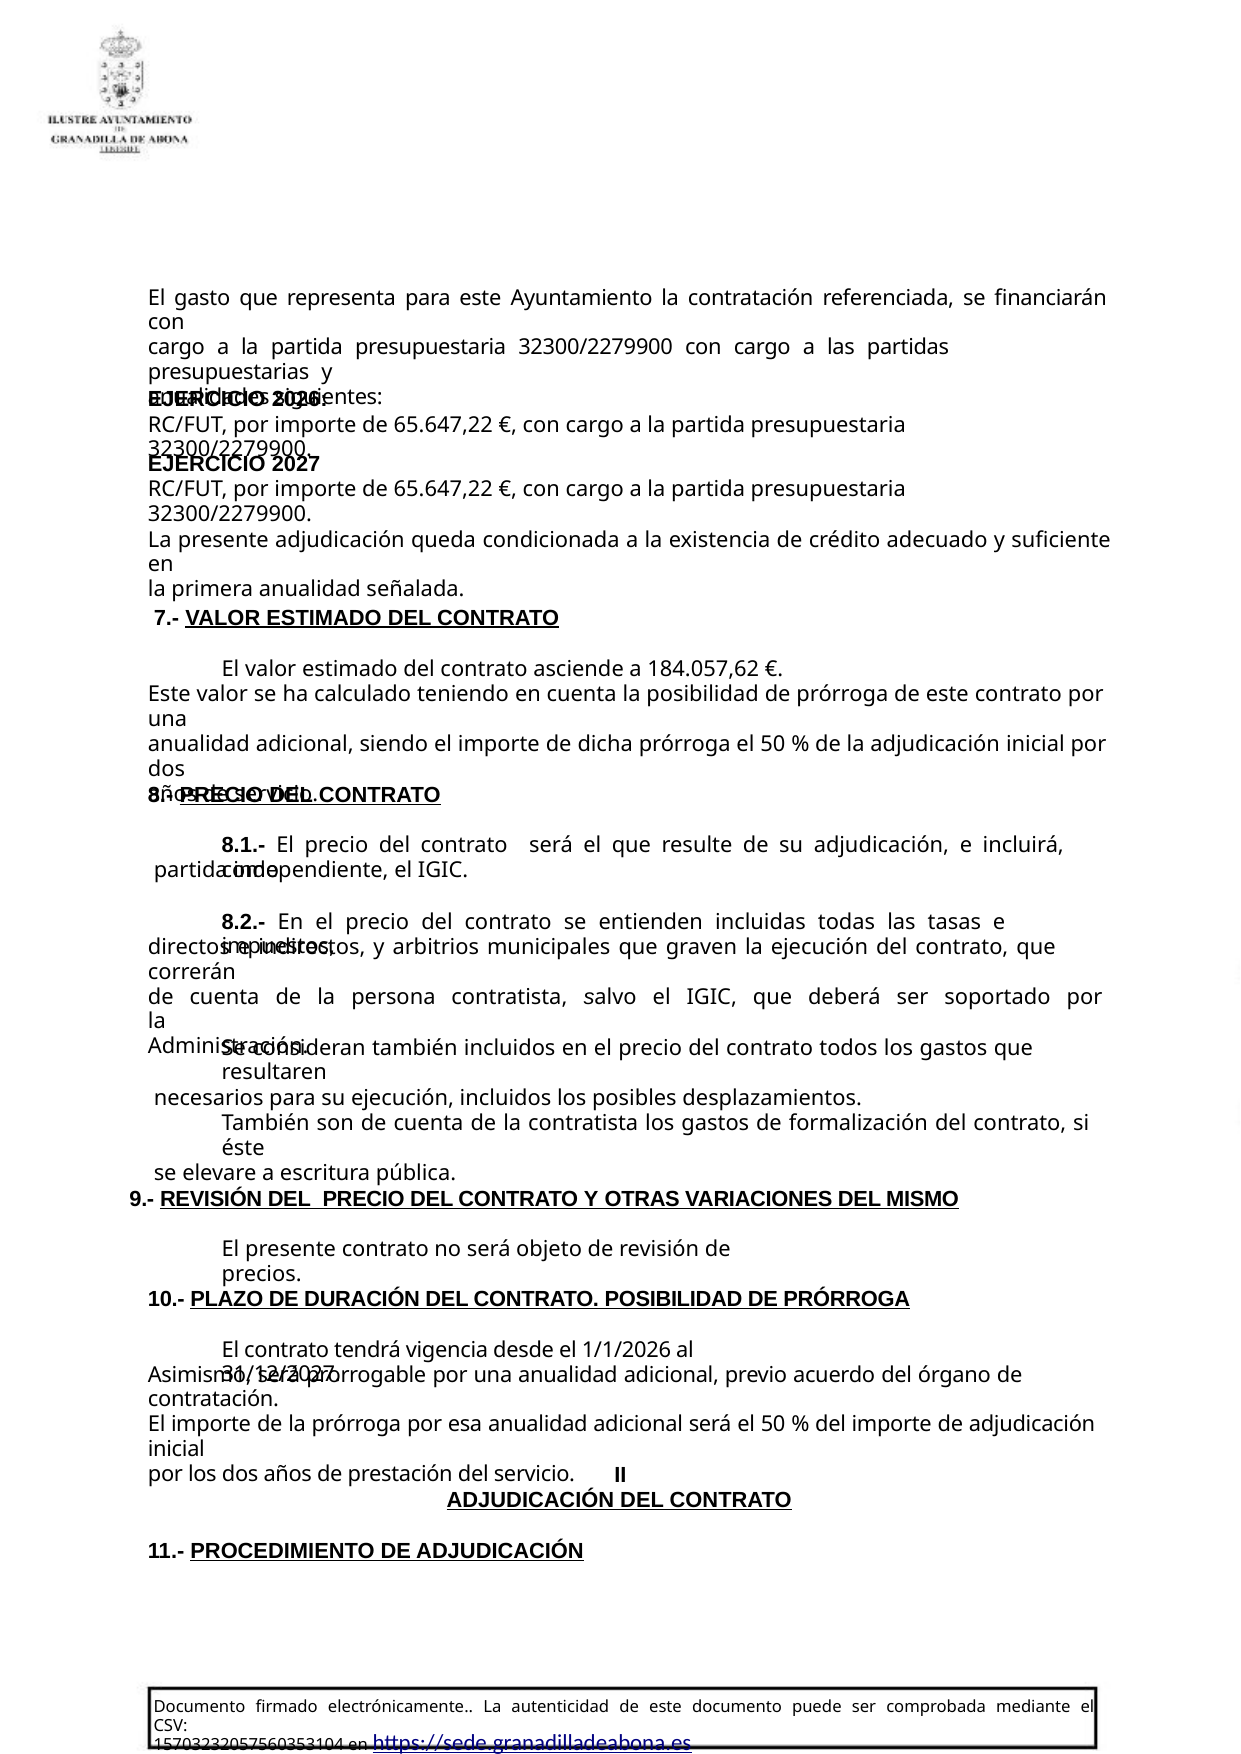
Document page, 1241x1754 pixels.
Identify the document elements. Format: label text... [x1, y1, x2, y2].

text por los dos años de prestación del servicio. [148, 1462, 1118, 1486]
text ADJUDICACIÓN DEL CONTRATO [446, 1488, 819, 1513]
text El gasto que representa para este Ayuntamiento la contratación referenciada, se financiarán con [148, 285, 1120, 334]
text II [614, 1463, 632, 1488]
text 11.- PROCEDIMIENTO DE ADJUDICACIÓN [148, 1539, 611, 1563]
text anualidades siguientes: [148, 385, 1120, 409]
text Administración. [148, 1034, 1117, 1059]
text años de servicio. [148, 782, 1117, 806]
text Documento firmado electrónicamente.. La autenticidad de este documento puede ser comprobada mediante el CSV: [153, 1697, 1113, 1735]
text EJERCICIO 2027 [148, 452, 345, 476]
text de cuenta de la persona contratista, salvo el IGIC, que deberá ser soportado por la [148, 985, 1117, 1034]
text 7.- VALOR ESTIMADO DEL CONTRATO [153, 606, 588, 630]
text 10.- PLAZO DE DURACIÓN DEL CONTRATO. POSIBILIDAD DE PRÓRROGA [148, 1287, 937, 1312]
text anualidad adicional, siendo el importe de dicha prórroga el 50 % de la adjudicación inicial por dos [148, 732, 1117, 781]
text necesarios para su ejecución, incluidos los posibles desplazamientos. [153, 1085, 1118, 1110]
text partida independiente, el IGIC. [153, 858, 475, 883]
text RC/FUT, por importe de 65.647,22 €, con cargo a la partida presupuestaria 32300/2279900. [148, 477, 1065, 526]
text 9.- REVISIÓN DEL PRECIO DEL CONTRATO Y OTRAS VARIACIONES DEL MISMO [129, 1187, 987, 1211]
text se elevare a escritura pública. [153, 1161, 1118, 1185]
text 8.2.- En el precio del contrato se entienden incluidas todas las tasas e impuestos, [221, 910, 1118, 959]
text También son de cuenta de la contratista los gastos de formalización del contrato, si éste [221, 1111, 1118, 1160]
text directos e indirectos, y arbitrios municipales que graven la ejecución del contrato, que correrán [148, 935, 1117, 984]
text la primera anualidad señalada. [148, 577, 1120, 602]
text La presente adjudicación queda condicionada a la existencia de crédito adecuado y suficiente en [148, 527, 1120, 576]
text EJERCICIO 2026: [148, 387, 352, 412]
text Asimismo, será prorrogable por una anualidad adicional, previo acuerdo del órgano de contratación. [148, 1363, 1118, 1412]
text El contrato tendrá vigencia desde el 1/1/2026 al 31/12/2027. [221, 1337, 812, 1363]
text Este valor se ha calculado teniendo en cuenta la posibilidad de prórroga de este contrato por una [148, 682, 1117, 731]
text Se consideran también incluidos en el precio del contrato todos los gastos que resultaren [221, 1036, 1118, 1084]
text 8.- PRECIO DEL CONTRATO [148, 783, 468, 807]
text cargo a la partida presupuestaria 32300/2279900 con cargo a las partidas presupuestarias y [148, 335, 1120, 384]
text El presente contrato no será objeto de revisión de precios. [221, 1237, 812, 1286]
text 15703232057560353104 en https://sede.granadilladeabona.es [153, 1735, 1113, 1754]
text El importe de la prórroga por esa anualidad adicional será el 50 % del importe de adjudicación inicial [148, 1412, 1118, 1461]
text RC/FUT, por importe de 65.647,22 €, con cargo a la partida presupuestaria 32300/2279900. [148, 412, 1065, 461]
text El valor estimado del contrato asciende a 184.057,62 €. [221, 657, 786, 682]
text 8.1.- El precio del contrato será el que resulte de su adjudicación, e incluirá, como [221, 833, 1118, 882]
